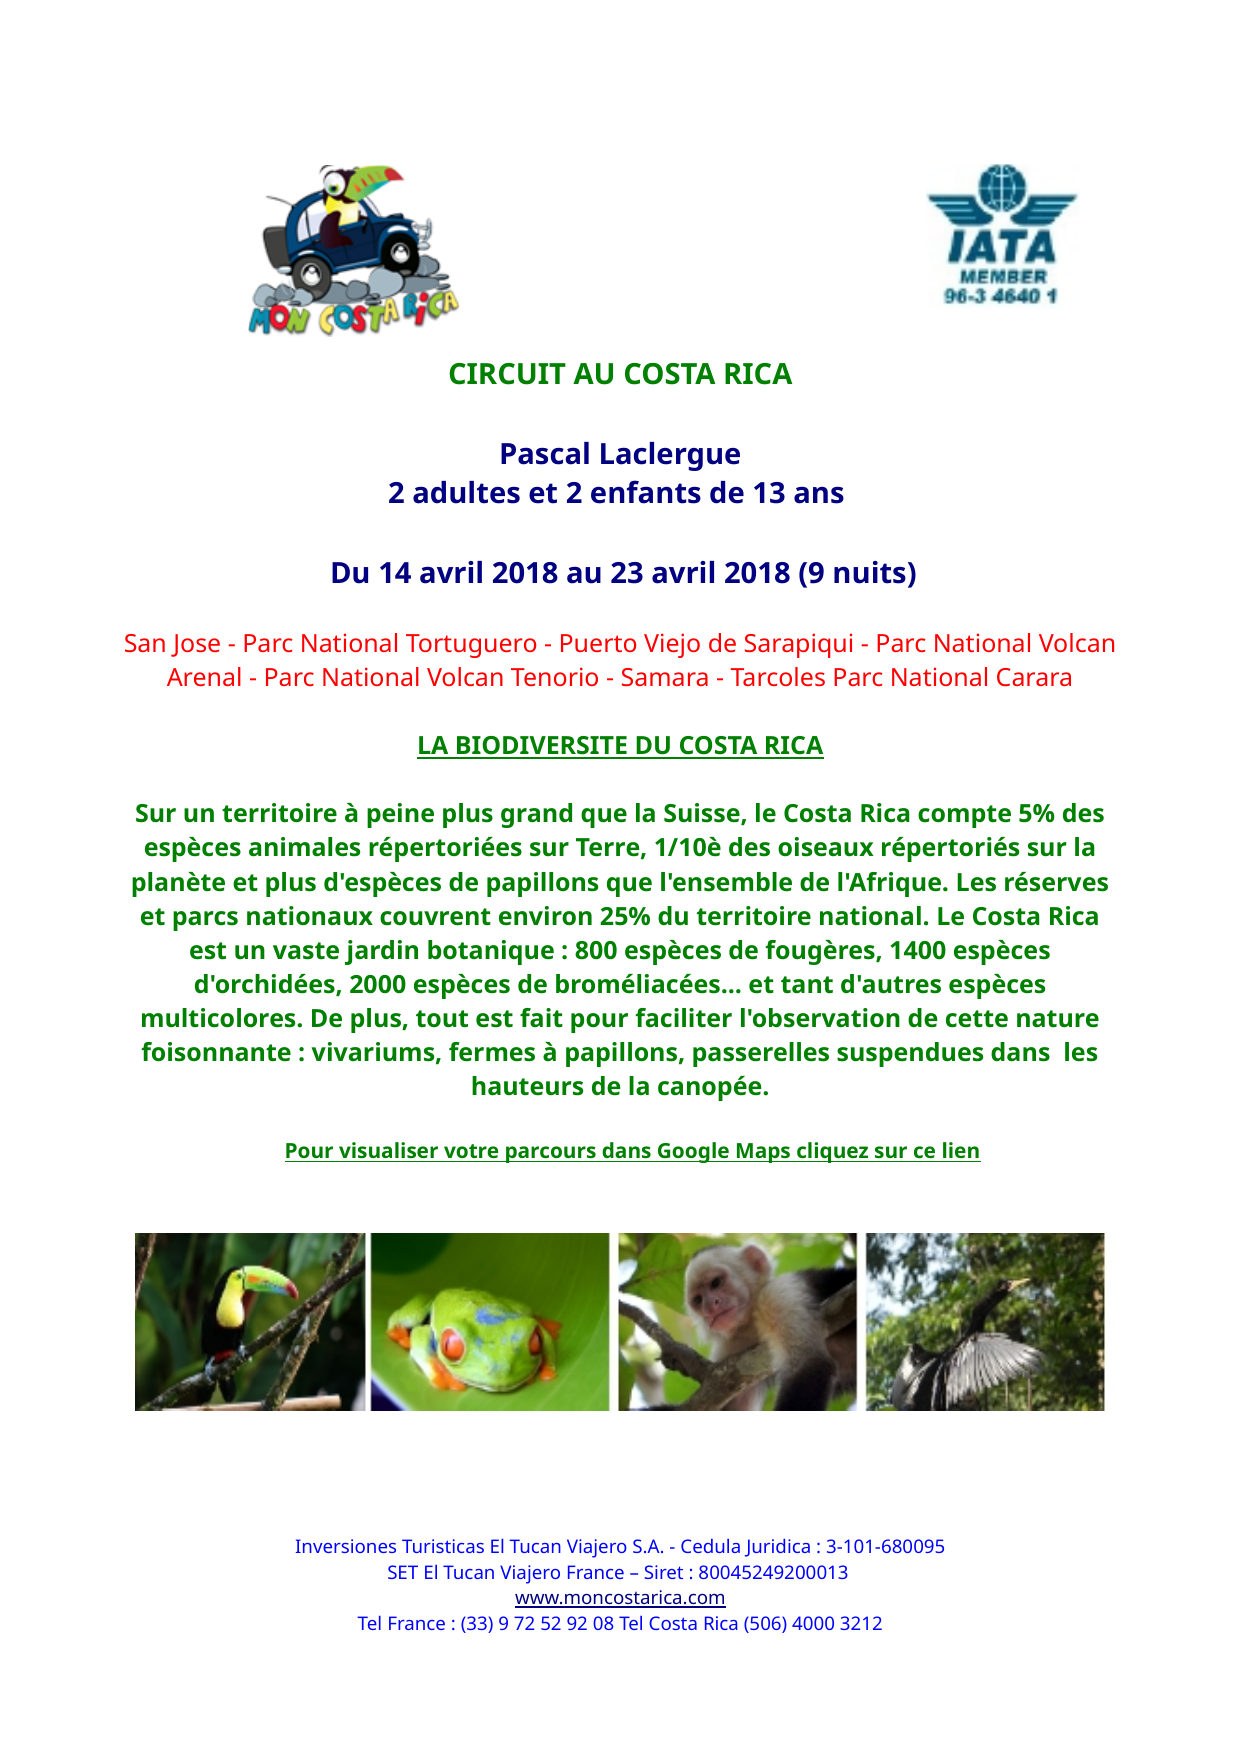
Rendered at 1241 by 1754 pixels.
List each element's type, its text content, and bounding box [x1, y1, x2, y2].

text Du 14 avril 2018 au 23 avril 2018 (9 nuits) [118, 552, 1122, 592]
table_header [118, 118, 620, 353]
picture [135, 1233, 1116, 1411]
table_header [620, 118, 1122, 353]
text San Jose - Parc National Tortuguero - Puerto Viejo de Sarapiqui - Parc National Volcan Arenal - Parc National Volcan Tenorio - Samara - Tarcoles Parc National Carara [118, 626, 1122, 694]
text Sur un territoire à peine plus grand que la Suisse, le Costa Rica compte 5% des espèces animales répertoriées sur Terre, 1/10è des oiseaux répertoriés sur la planète et plus d'espèces de papillons que l'ensemble de l'Afrique. Les réserves et parcs nationaux couvrent environ 25% du territoire national. Le Costa Rica est un vaste jardin botanique : 800 espèces de fougères, 1400 espèces d'orchidées, 2000 espèces de broméliacées... et tant d'autres espèces multicolores. De plus, tout est fait pour faciliter l'observation de cette nature foisonnante : vivariums, fermes à papillons, passerelles suspendues dans les hauteurs de la canopée. [118, 796, 1122, 1103]
picture [926, 164, 1080, 309]
text LA BIODIVERSITE DU COSTA RICA [118, 728, 1122, 762]
text 2 adultes et 2 enfants de 13 ans [118, 473, 1122, 512]
text CIRCUIT AU COSTA RICA [118, 353, 1122, 393]
text Pascal Laclergue [118, 433, 1122, 473]
text Pour visualiser votre parcours dans Google Maps cliquez sur ce lien [118, 1137, 1146, 1165]
picture [248, 165, 460, 337]
